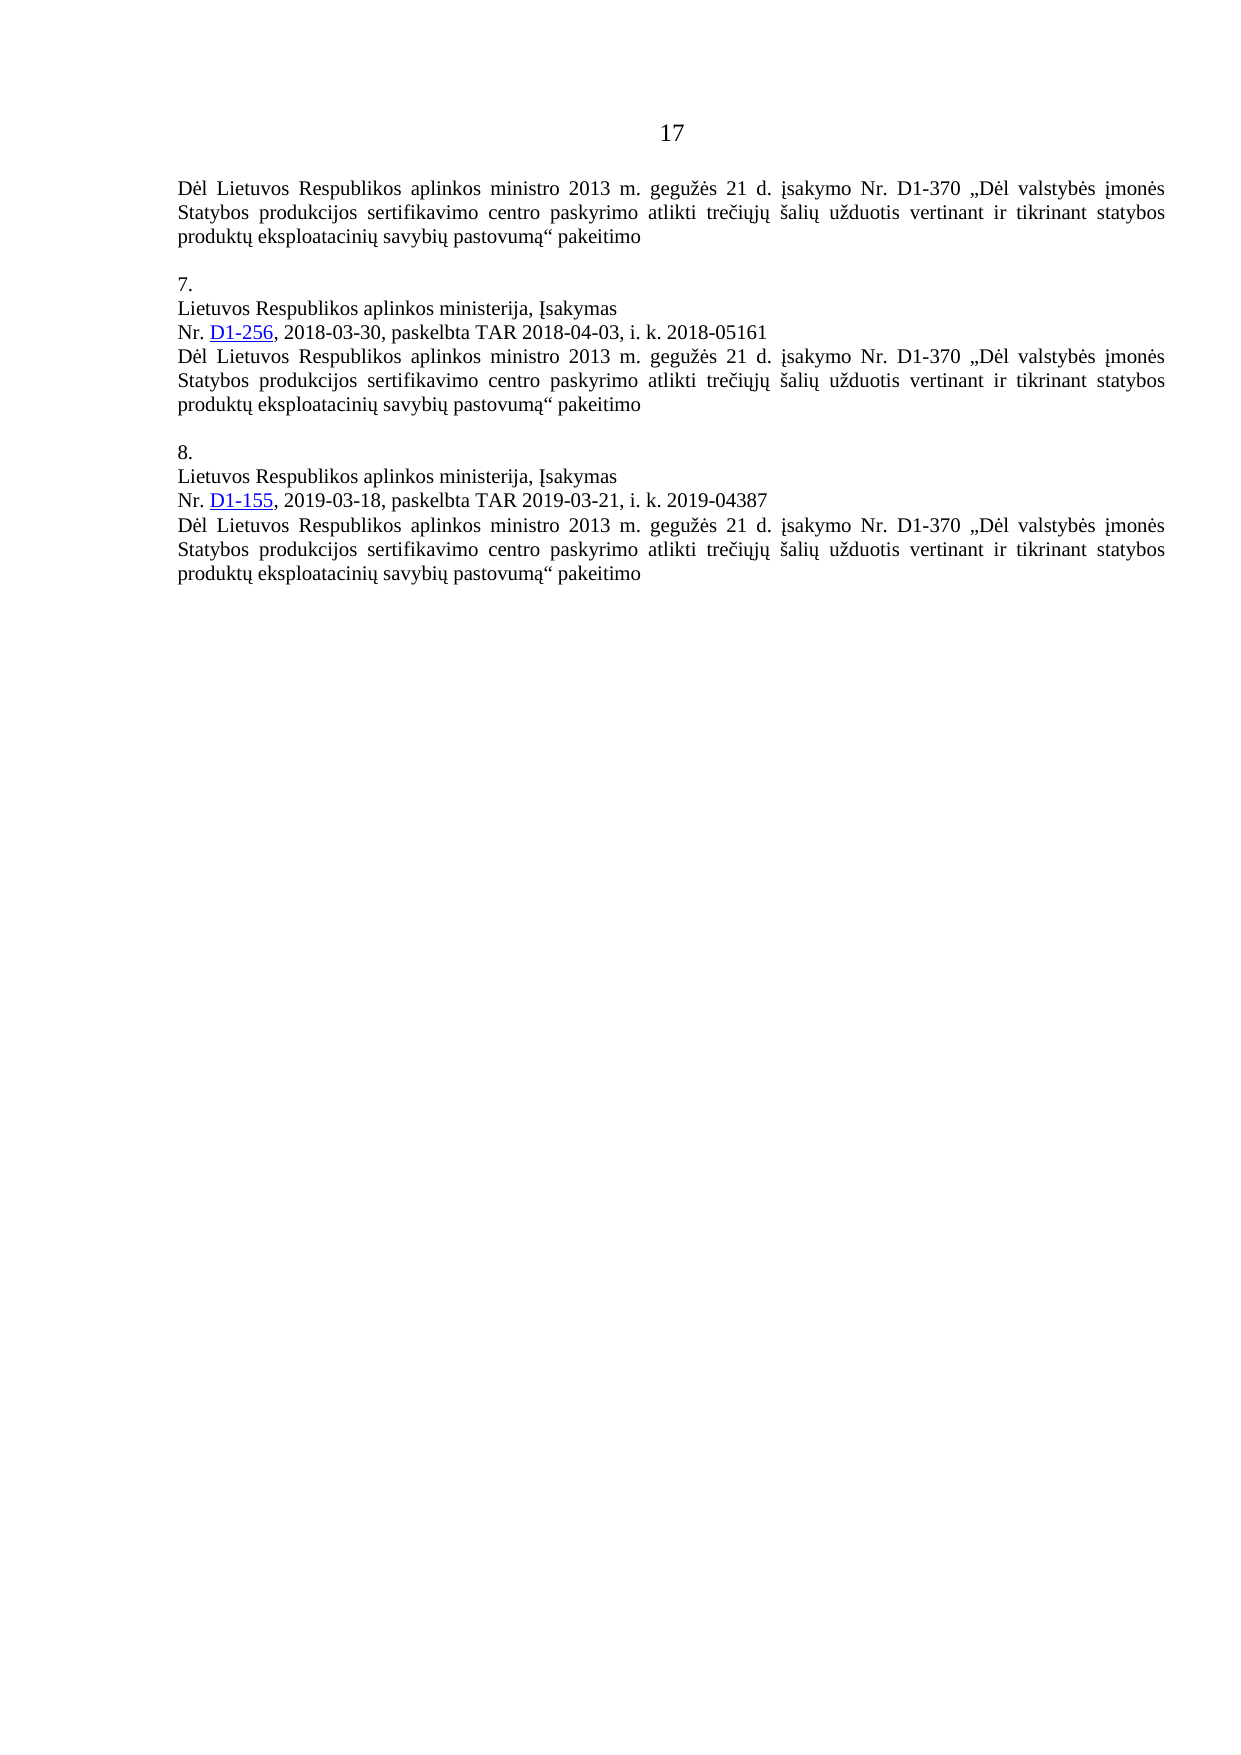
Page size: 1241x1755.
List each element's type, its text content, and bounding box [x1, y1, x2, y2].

text Dėl Lietuvos Respublikos aplinkos ministro 2013 m. gegužės 21 d. įsakymo Nr. D1-370 „Dėl valstybės įmonės Statybos produkcijos sertifikavimo centro paskyrimo atlikti trečiųjų šalių užduotis vertinant ir tikrinant statybos produktų eksploatacinių savybių pastovumą“ pakeitimo [177, 344, 1167, 416]
text Nr. D1-256, 2018-03-30, paskelbta TAR 2018-04-03, i. k. 2018-05161 [177, 320, 1167, 344]
text 7. [177, 272, 1167, 296]
text Lietuvos Respublikos aplinkos ministerija, Įsakymas [177, 464, 1167, 488]
text 8. [177, 440, 1167, 464]
text Dėl Lietuvos Respublikos aplinkos ministro 2013 m. gegužės 21 d. įsakymo Nr. D1-370 „Dėl valstybės įmonės Statybos produkcijos sertifikavimo centro paskyrimo atlikti trečiųjų šalių užduotis vertinant ir tikrinant statybos produktų eksploatacinių savybių pastovumą“ pakeitimo [177, 512, 1167, 585]
text Dėl Lietuvos Respublikos aplinkos ministro 2013 m. gegužės 21 d. įsakymo Nr. D1-370 „Dėl valstybės įmonės Statybos produkcijos sertifikavimo centro paskyrimo atlikti trečiųjų šalių užduotis vertinant ir tikrinant statybos produktų eksploatacinių savybių pastovumą“ pakeitimo [177, 176, 1167, 248]
text Nr. D1-155, 2019-03-18, paskelbta TAR 2019-03-21, i. k. 2019-04387 [177, 488, 1167, 512]
text Lietuvos Respublikos aplinkos ministerija, Įsakymas [177, 296, 1167, 320]
